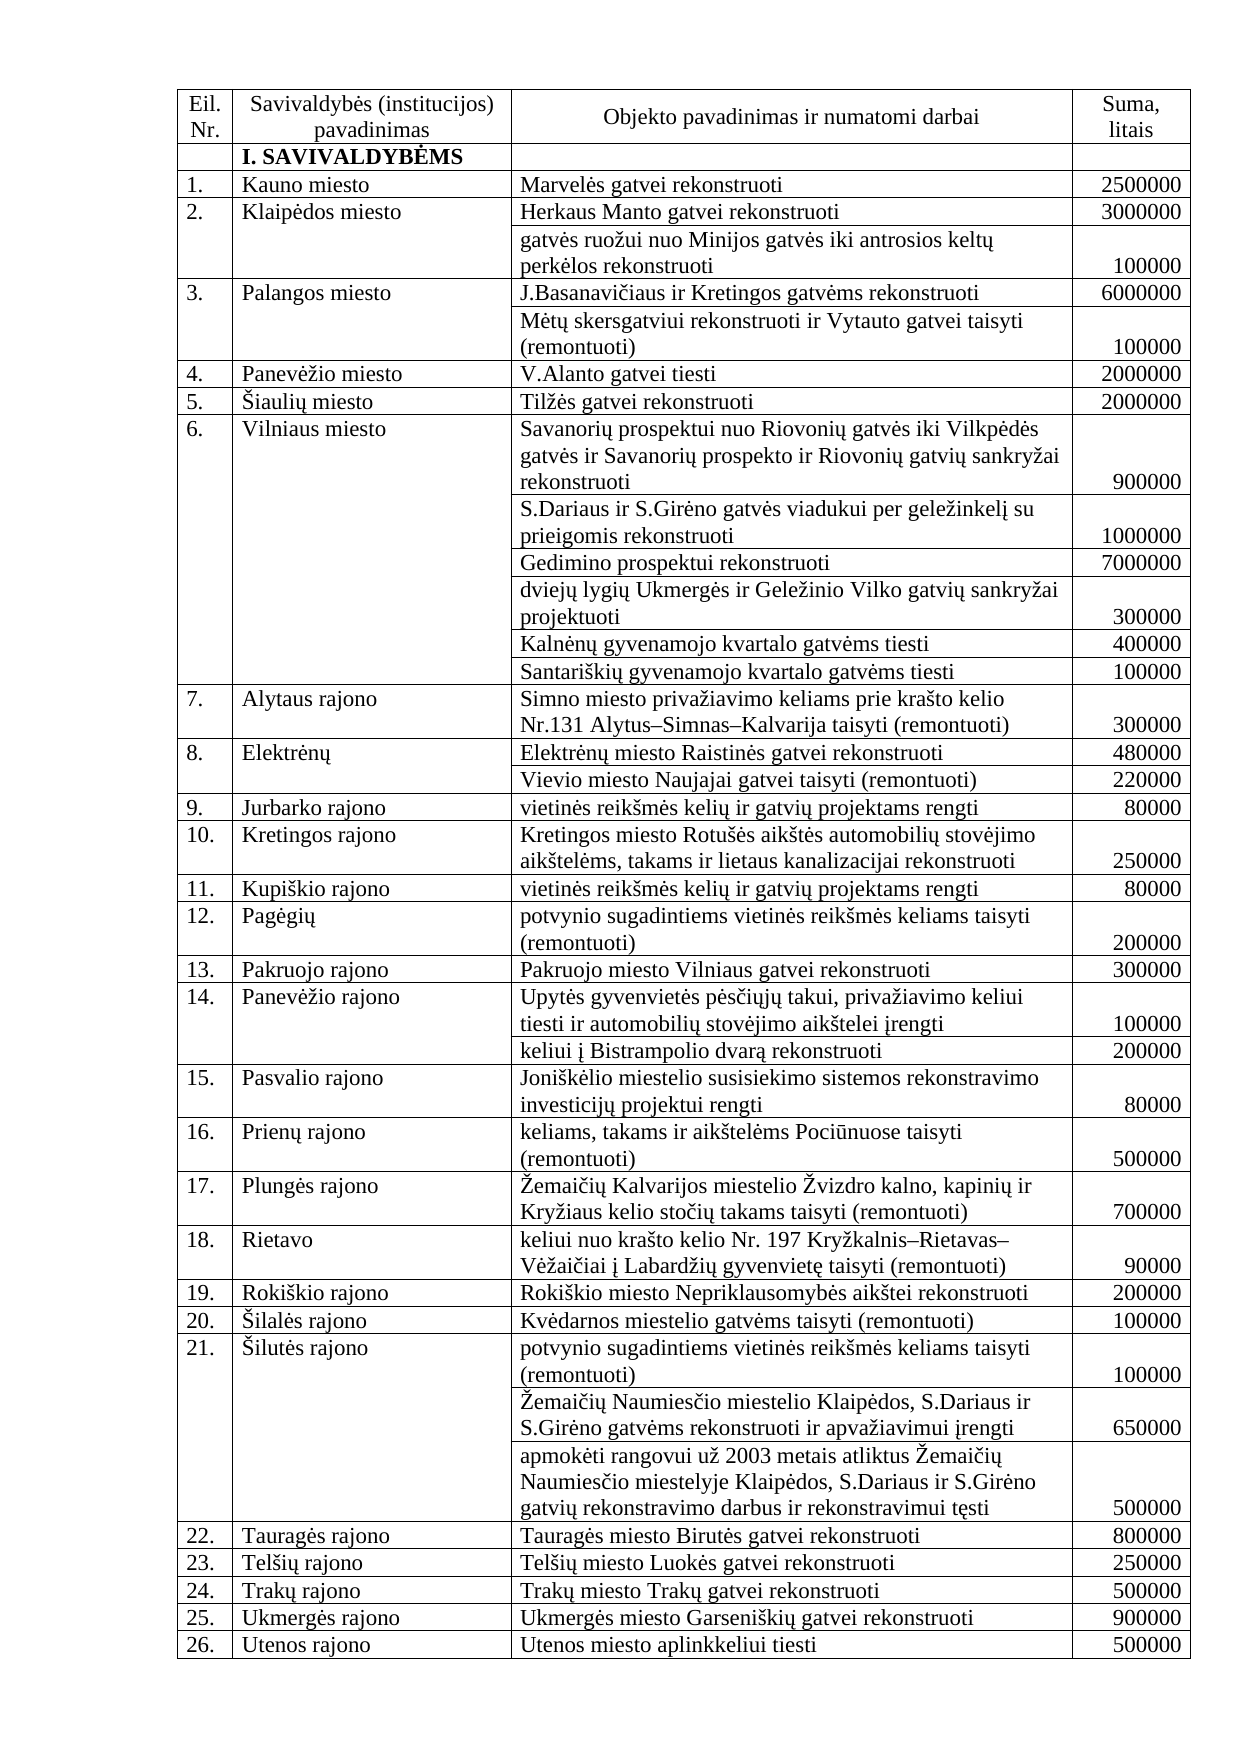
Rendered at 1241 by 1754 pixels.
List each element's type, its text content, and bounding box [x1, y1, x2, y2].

table_cell Herkaus Manto gatvei rekonstruoti [512, 198, 1072, 224]
table_cell keliui nuo krašto kelio Nr. 197 Kryžkalnis–Rietavas–Vėžaičiai į Labardžių gyvenvietę taisyti (remontuoti) [512, 1226, 1072, 1278]
table_cell 19. [178, 1280, 232, 1306]
table_cell 4. [178, 361, 232, 387]
table_cell Mėtų skersgatviui rekonstruoti ir Vytauto gatvei taisyti (remontuoti) [512, 307, 1072, 359]
table_cell 6000000 [1073, 279, 1190, 306]
table_header Objekto pavadinimas ir numatomi darbai [512, 90, 1072, 142]
table_cell 480000 [1073, 739, 1190, 765]
table_cell 9. [178, 794, 232, 820]
table_cell 200000 [1073, 902, 1190, 955]
table_cell 300000 [1073, 685, 1190, 738]
table_cell Šilalės rajono [233, 1307, 511, 1333]
table_cell Kauno miesto [233, 171, 511, 197]
table_cell 2500000 [1073, 171, 1190, 197]
table_cell 8. [178, 739, 232, 793]
table_cell V.Alanto gatvei tiesti [512, 361, 1072, 387]
table_cell 11. [178, 875, 232, 901]
table_cell 250000 [1073, 821, 1190, 874]
table_cell 15. [178, 1065, 232, 1117]
table_header Savivaldybės (instituci­jos) pavadinimas [233, 90, 511, 142]
table_cell Telšių miesto Luokės gatvei rekonstruoti [512, 1549, 1072, 1576]
table_cell 900000 [1073, 1604, 1190, 1630]
table_cell 13. [178, 956, 232, 982]
table_cell Palangos miesto [233, 279, 511, 359]
table_cell 200000 [1073, 1037, 1190, 1063]
table_cell [178, 144, 232, 170]
table_cell Trakų rajono [233, 1577, 511, 1603]
table_cell Kvėdarnos miestelio gatvėms taisyti (remontuoti) [512, 1307, 1072, 1333]
table_cell 2000000 [1073, 388, 1190, 414]
table_cell 80000 [1073, 1065, 1190, 1117]
table_cell 200000 [1073, 1280, 1190, 1306]
table_cell 21. [178, 1334, 232, 1521]
table_cell Klaipėdos miesto [233, 198, 511, 278]
table_cell potvynio sugadintiems vietinės reikšmės keliams taisyti (remontuoti) [512, 1334, 1072, 1387]
table_cell 700000 [1073, 1172, 1190, 1225]
table_cell 500000 [1073, 1118, 1190, 1171]
table_cell 100000 [1073, 658, 1190, 684]
table_cell 1. [178, 171, 232, 197]
table_cell Santariškių gyvenamojo kvartalo gatvėms tiesti [512, 658, 1072, 684]
table_cell Tauragės miesto Birutės gatvei rekonstruoti [512, 1522, 1072, 1548]
table_cell 80000 [1073, 794, 1190, 820]
table_cell Gedimino prospektui rekonstruoti [512, 549, 1072, 576]
table_cell Joniškėlio miestelio susisiekimo sistemos rekonstravimo investicijų projektui rengti [512, 1065, 1072, 1117]
table_cell Jurbarko rajono [233, 794, 511, 820]
table_cell Kretingos rajono [233, 821, 511, 874]
table_cell [512, 144, 1072, 170]
table_cell 5. [178, 388, 232, 414]
table_cell 250000 [1073, 1549, 1190, 1576]
table_cell 80000 [1073, 875, 1190, 901]
table_cell 100000 [1073, 1307, 1190, 1333]
table_cell Pasvalio rajono [233, 1065, 511, 1117]
table_cell 23. [178, 1549, 232, 1576]
table_cell 7. [178, 685, 232, 738]
table_cell Žemaičių Kalvarijos miestelio Žvizdro kalno, kapinių ir Kryžiaus kelio stočių takams taisyti (remontuoti) [512, 1172, 1072, 1225]
table_cell 90000 [1073, 1226, 1190, 1278]
table_cell 2. [178, 198, 232, 278]
table_cell S.Dariaus ir S.Girėno gatvės viadukui per geležinkelį su prieigomis rekonstruoti [512, 495, 1072, 548]
table_cell 26. [178, 1631, 232, 1658]
table_cell Rokiškio rajono [233, 1280, 511, 1306]
table_cell 12. [178, 902, 232, 955]
table_cell Marvelės gatvei rekonstruoti [512, 171, 1072, 197]
table_cell Kalnėnų gyvenamojo kvartalo gatvėms tiesti [512, 630, 1072, 657]
table_cell 900000 [1073, 415, 1190, 494]
table_cell 500000 [1073, 1631, 1190, 1658]
table_cell Rokiškio miesto Nepriklausomybės aikštei rekonstruoti [512, 1280, 1072, 1306]
table_cell 100000 [1073, 226, 1190, 278]
table_cell Pakruojo miesto Vilniaus gatvei rekonstruoti [512, 956, 1072, 982]
table_cell 24. [178, 1577, 232, 1603]
table_cell I. savivaldybėms [233, 144, 511, 170]
table_cell 2000000 [1073, 361, 1190, 387]
table_cell Savanorių prospektui nuo Riovonių gatvės iki Vilkpėdės gatvės ir Savanorių prospekto ir Riovonių gatvių sankryžai rekonstruoti [512, 415, 1072, 494]
table_cell 3. [178, 279, 232, 359]
table_cell Pakruojo rajono [233, 956, 511, 982]
table_cell potvynio sugadintiems vietinės reikšmės keliams taisyti (remontuoti) [512, 902, 1072, 955]
table_cell Plungės rajono [233, 1172, 511, 1225]
table_cell Kretingos miesto Rotušės aikštės automobilių stovėjimo aikštelėms, takams ir lietaus kanalizacijai rekonstruoti [512, 821, 1072, 874]
table_header Suma, litais [1073, 90, 1190, 142]
table_cell Upytės gyvenvietės pėsčiųjų takui, privažiavimo keliui tiesti ir automobilių stovėjimo aikštelei įrengti [512, 983, 1072, 1036]
table_cell 800000 [1073, 1522, 1190, 1548]
table_cell 22. [178, 1522, 232, 1548]
table_cell Elektrėnų miesto Raistinės gatvei rekonstruoti [512, 739, 1072, 765]
table_cell Vievio miesto Naujajai gatvei taisyti (remontuoti) [512, 766, 1072, 793]
table_cell 650000 [1073, 1388, 1190, 1441]
table_cell 18. [178, 1226, 232, 1278]
table_cell Trakų miesto Trakų gatvei rekonstruoti [512, 1577, 1072, 1603]
table_cell Elektrėnų [233, 739, 511, 793]
table_cell Ukmergės miesto Garseniškių gatvei rekonstruoti [512, 1604, 1072, 1630]
table_cell 17. [178, 1172, 232, 1225]
table_header Eil. Nr. [178, 90, 232, 142]
table_cell 10. [178, 821, 232, 874]
table_cell 500000 [1073, 1442, 1190, 1521]
table_cell Prienų rajono [233, 1118, 511, 1171]
table_cell 300000 [1073, 956, 1190, 982]
table_cell Alytaus rajono [233, 685, 511, 738]
table_cell gatvės ruožui nuo Minijos gatvės iki antrosios keltų perkėlos rekonstruoti [512, 226, 1072, 278]
table_cell Rietavo [233, 1226, 511, 1278]
table_cell Žemaičių Naumiesčio miestelio Klaipėdos, S.Dariaus ir S.Girėno gatvėms rekonstruoti ir apvažiavimui įrengti [512, 1388, 1072, 1441]
table_cell 220000 [1073, 766, 1190, 793]
table_cell 100000 [1073, 983, 1190, 1036]
table_cell Telšių rajono [233, 1549, 511, 1576]
table_cell 20. [178, 1307, 232, 1333]
table_cell 500000 [1073, 1577, 1190, 1603]
table_cell 25. [178, 1604, 232, 1630]
table_cell Pagėgių [233, 902, 511, 955]
table_cell keliui į Bistrampolio dvarą rekonstruoti [512, 1037, 1072, 1063]
table_cell Panevėžio miesto [233, 361, 511, 387]
table_cell 100000 [1073, 307, 1190, 359]
table_cell Tauragės rajono [233, 1522, 511, 1548]
table_cell apmokėti rangovui už 2003 metais atliktus Žemaičių Naumiesčio miestelyje Klaipėdos, S.Dariaus ir S.Girėno gatvių rekonstravimo darbus ir rekonstravimui tęsti [512, 1442, 1072, 1521]
table_cell Utenos rajono [233, 1631, 511, 1658]
table_cell Ukmergės rajono [233, 1604, 511, 1630]
table_cell 14. [178, 983, 232, 1063]
table_cell Tilžės gatvei rekonstruoti [512, 388, 1072, 414]
table_cell vietinės reikšmės kelių ir gatvių projektams rengti [512, 794, 1072, 820]
table_cell 6. [178, 415, 232, 684]
table_cell Panevėžio rajono [233, 983, 511, 1063]
table_cell Utenos miesto aplinkkeliui tiesti [512, 1631, 1072, 1658]
table_cell 3000000 [1073, 198, 1190, 224]
table_cell 1000000 [1073, 495, 1190, 548]
table_cell Simno miesto privažiavimo keliams prie krašto kelio Nr.131 Alytus–Simnas–Kalvarija taisyti (remontuoti) [512, 685, 1072, 738]
table_cell vietinės reikšmės kelių ir gatvių projektams rengti [512, 875, 1072, 901]
table_cell J.Basanavičiaus ir Kretingos gatvėms rekonstruoti [512, 279, 1072, 306]
table_cell 7000000 [1073, 549, 1190, 576]
table_cell Kupiškio rajono [233, 875, 511, 901]
table_cell Šilutės rajono [233, 1334, 511, 1521]
table_cell 400000 [1073, 630, 1190, 657]
table_cell Šiaulių miesto [233, 388, 511, 414]
table_cell Vilniaus miesto [233, 415, 511, 684]
table_cell 16. [178, 1118, 232, 1171]
table_cell keliams, takams ir aikštelėms Pociūnuose taisyti (remontuoti) [512, 1118, 1072, 1171]
table_cell dviejų lygių Ukmergės ir Geležinio Vilko gatvių sankryžai projektuoti [512, 577, 1072, 629]
table_cell 300000 [1073, 577, 1190, 629]
table_cell [1073, 144, 1190, 170]
table_cell 100000 [1073, 1334, 1190, 1387]
